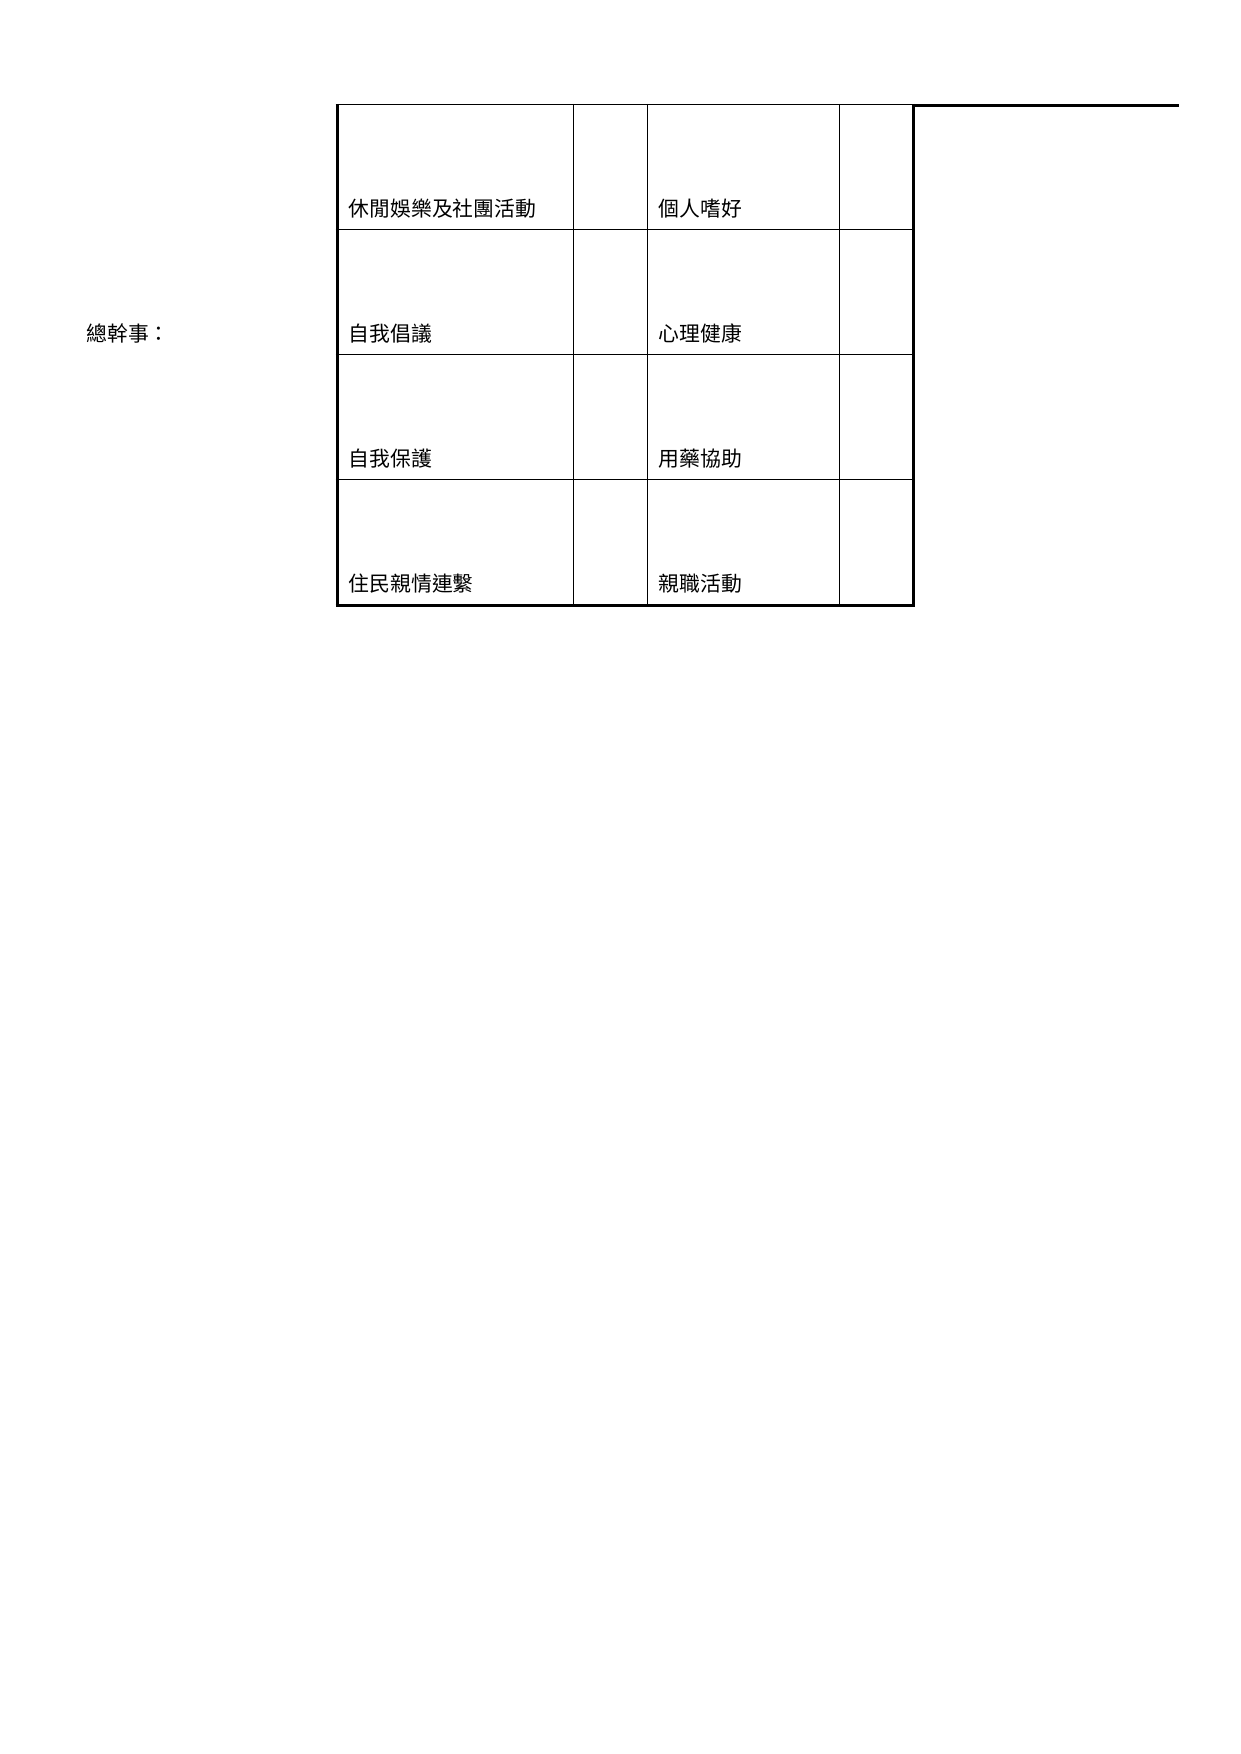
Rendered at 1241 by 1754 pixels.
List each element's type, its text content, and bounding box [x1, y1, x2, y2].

table_cell 親職活動 [648, 480, 839, 604]
table_cell [840, 230, 912, 354]
table_cell 自我保護 [339, 355, 573, 479]
table_cell [840, 105, 912, 229]
table_cell [574, 105, 647, 229]
table_cell [574, 480, 647, 604]
table_cell [840, 480, 912, 604]
table_cell 總幹事： [75, 229, 336, 604]
table_cell 住民親情連繫 [339, 480, 573, 604]
table_cell 用藥協助 [648, 355, 839, 479]
table_cell 心理健康 [648, 230, 839, 354]
table_cell [915, 107, 1179, 604]
table_cell [574, 355, 647, 479]
table_cell [75, 104, 336, 229]
table_cell [840, 355, 912, 479]
table_cell 個人嗜好 [648, 105, 839, 229]
table_cell 休閒娛樂及社團活動 [339, 105, 573, 229]
table_cell [574, 230, 647, 354]
table_cell 自我倡議 [339, 230, 573, 354]
